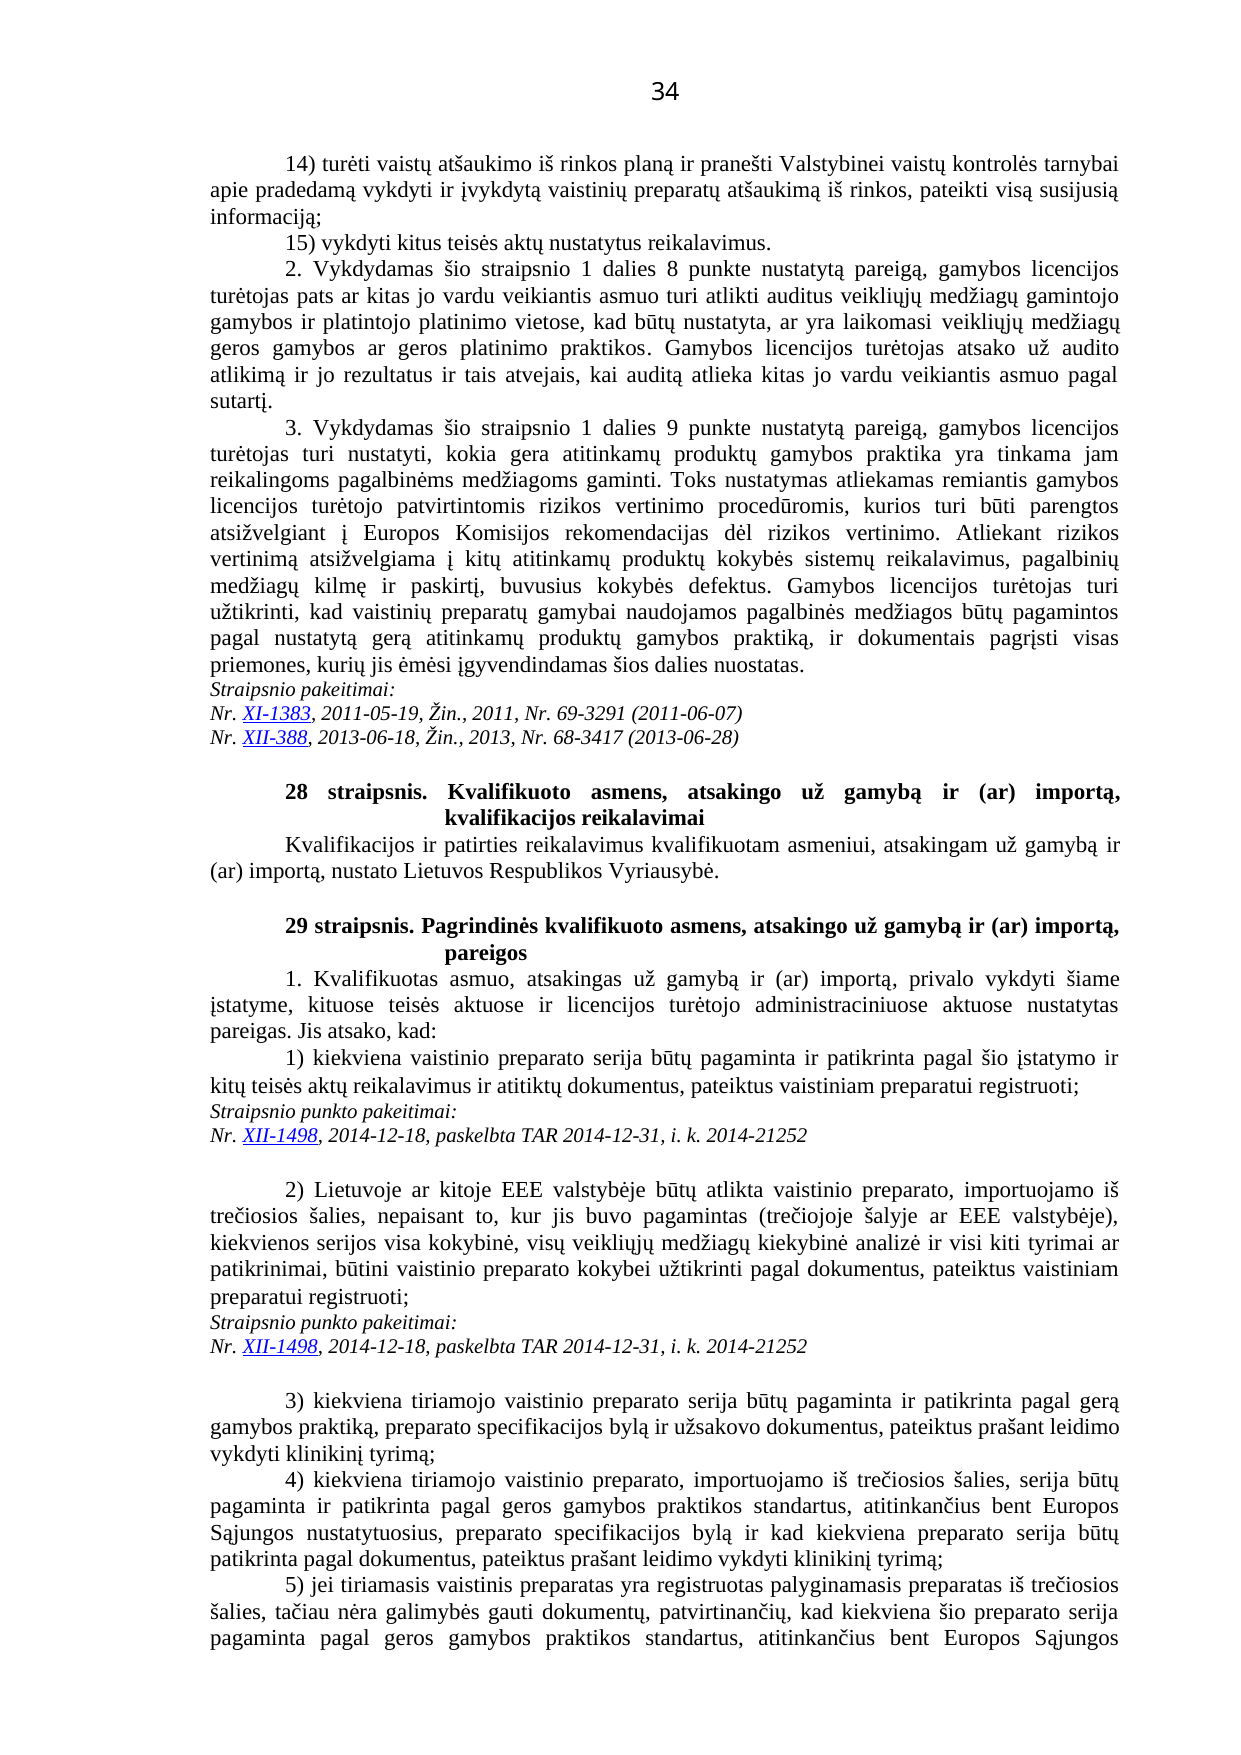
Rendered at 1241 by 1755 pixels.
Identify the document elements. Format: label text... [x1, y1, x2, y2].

text 3. Vykdydamas šio straipsnio 1 dalies 9 punkte nustatytą pareigą, gamybos licencijos turėtojas turi nustatyti, kokia gera atitinkamų produktų gamybos praktika yra tinkama jam reikalingoms pagalbinėms medžiagoms gaminti. Toks nustatymas atliekamas remiantis gamybos licencijos turėtojo patvirtintomis rizikos vertinimo procedūromis, kurios turi būti parengtos atsižvelgiant į Europos Komisijos rekomendacijas dėl rizikos vertinimo. Atliekant rizikos vertinimą atsižvelgiama į kitų atitinkamų produktų kokybės sistemų reikalavimus, pagalbinių medžiagų kilmę ir paskirtį, buvusius kokybės defektus. Gamybos licencijos turėtojas turi užtikrinti, kad vaistinių preparatų gamybai naudojamos pagalbinės medžiagos būtų pagamintos pagal nustatytą gerą atitinkamų produktų gamybos praktiką, ir dokumentais pagrįsti visas priemones, kurių jis ėmėsi įgyvendindamas šios dalies nuostatas. [210, 413, 1120, 677]
text 4) kiekviena tiriamojo vaistinio preparato, importuojamo iš trečiosios šalies, serija būtų pagaminta ir patikrinta pagal geros gamybos praktikos standartus, atitinkančius bent Europos Sąjungos nustatytuosius, preparato specifikacijos bylą ir kad kiekviena preparato serija būtų patikrinta pagal dokumentus, pateiktus prašant leidimo vykdyti klinikinį tyrimą; [210, 1466, 1120, 1571]
text 1. Kvalifikuotas asmuo, atsakingas už gamybą ir (ar) importą, privalo vykdyti šiame įstatyme, kituose teisės aktuose ir licencijos turėtojo administraciniuose aktuose nustatytas pareigas. Jis atsako, kad: [210, 965, 1120, 1044]
text Straipsnio punkto pakeitimai: [210, 1310, 1120, 1334]
text 15) vykdyti kitus teisės aktų nustatytus reikalavimus. [210, 229, 1120, 255]
text 5) jei tiriamasis vaistinis preparatas yra registruotas palyginamasis preparatas iš trečiosios šalies, tačiau nėra galimybės gauti dokumentų, patvirtinančių, kad kiekviena šio preparato serija pagaminta pagal geros gamybos praktikos standartus, atitinkančius bent Europos Sąjungos [210, 1571, 1120, 1651]
text Kvalifikacijos ir patirties reikalavimus kvalifikuotam asmeniui, atsakingam už gamybą ir (ar) importą, nustato Lietuvos Respublikos Vyriausybė. [210, 831, 1120, 883]
text 14) turėti vaistų atšaukimo iš rinkos planą ir pranešti Valstybinei vaistų kontrolės tarnybai apie pradedamą vykdyti ir įvykdytą vaistinių preparatų atšaukimą iš rinkos, pateikti visą susijusią informaciją; [210, 150, 1120, 229]
text 29 straipsnis. Pagrindinės kvalifikuoto asmens, atsakingo už gamybą ir (ar) importą, pareigos [285, 912, 1120, 965]
text Straipsnio punkto pakeitimai: [210, 1099, 1120, 1123]
text 2. Vykdydamas šio straipsnio 1 dalies 8 punkte nustatytą pareigą, gamybos licencijos turėtojas pats ar kitas jo vardu veikiantis asmuo turi atlikti auditus veikliųjų medžiagų gamintojo gamybos ir platintojo platinimo vietose, kad būtų nustatyta, ar yra laikomasi veikliųjų medžiagų geros gamybos ar geros platinimo praktikos. Gamybos licencijos turėtojas atsako už audito atlikimą ir jo rezultatus ir tais atvejais, kai auditą atlieka kitas jo vardu veikiantis asmuo pagal sutartį. [210, 255, 1120, 413]
text 28 straipsnis. Kvalifikuoto asmens, atsakingo už gamybą ir (ar) importą, kvalifikacijos reikalavimai [285, 778, 1120, 831]
text 1) kiekviena vaistinio preparato serija būtų pagaminta ir patikrinta pagal šio įstatymo ir kitų teisės aktų reikalavimus ir atitiktų dokumentus, pateiktus vaistiniam preparatui registruoti; [210, 1044, 1120, 1099]
text Nr. XII-388, 2013-06-18, Žin., 2013, Nr. 68-3417 (2013-06-28) [210, 725, 1120, 749]
text Nr. XI-1383, 2011-05-19, Žin., 2011, Nr. 69-3291 (2011-06-07) [210, 701, 1120, 725]
text Nr. XII-1498, 2014-12-18, paskelbta TAR 2014-12-31, i. k. 2014-21252 [210, 1334, 1120, 1358]
text 2) Lietuvoje ar kitoje EEE valstybėje būtų atlikta vaistinio preparato, importuojamo iš trečiosios šalies, nepaisant to, kur jis buvo pagamintas (trečiojoje šalyje ar EEE valstybėje), kiekvienos serijos visa kokybinė, visų veikliųjų medžiagų kiekybinė analizė ir visi kiti tyrimai ar patikrinimai, būtini vaistinio preparato kokybei užtikrinti pagal dokumentus, pateiktus vaistiniam preparatui registruoti; [210, 1176, 1120, 1310]
text Nr. XII-1498, 2014-12-18, paskelbta TAR 2014-12-31, i. k. 2014-21252 [210, 1123, 1120, 1147]
text Straipsnio pakeitimai: [210, 677, 1120, 701]
text 3) kiekviena tiriamojo vaistinio preparato serija būtų pagaminta ir patikrinta pagal gerą gamybos praktiką, preparato specifikacijos bylą ir užsakovo dokumentus, pateiktus prašant leidimo vykdyti klinikinį tyrimą; [210, 1387, 1120, 1466]
